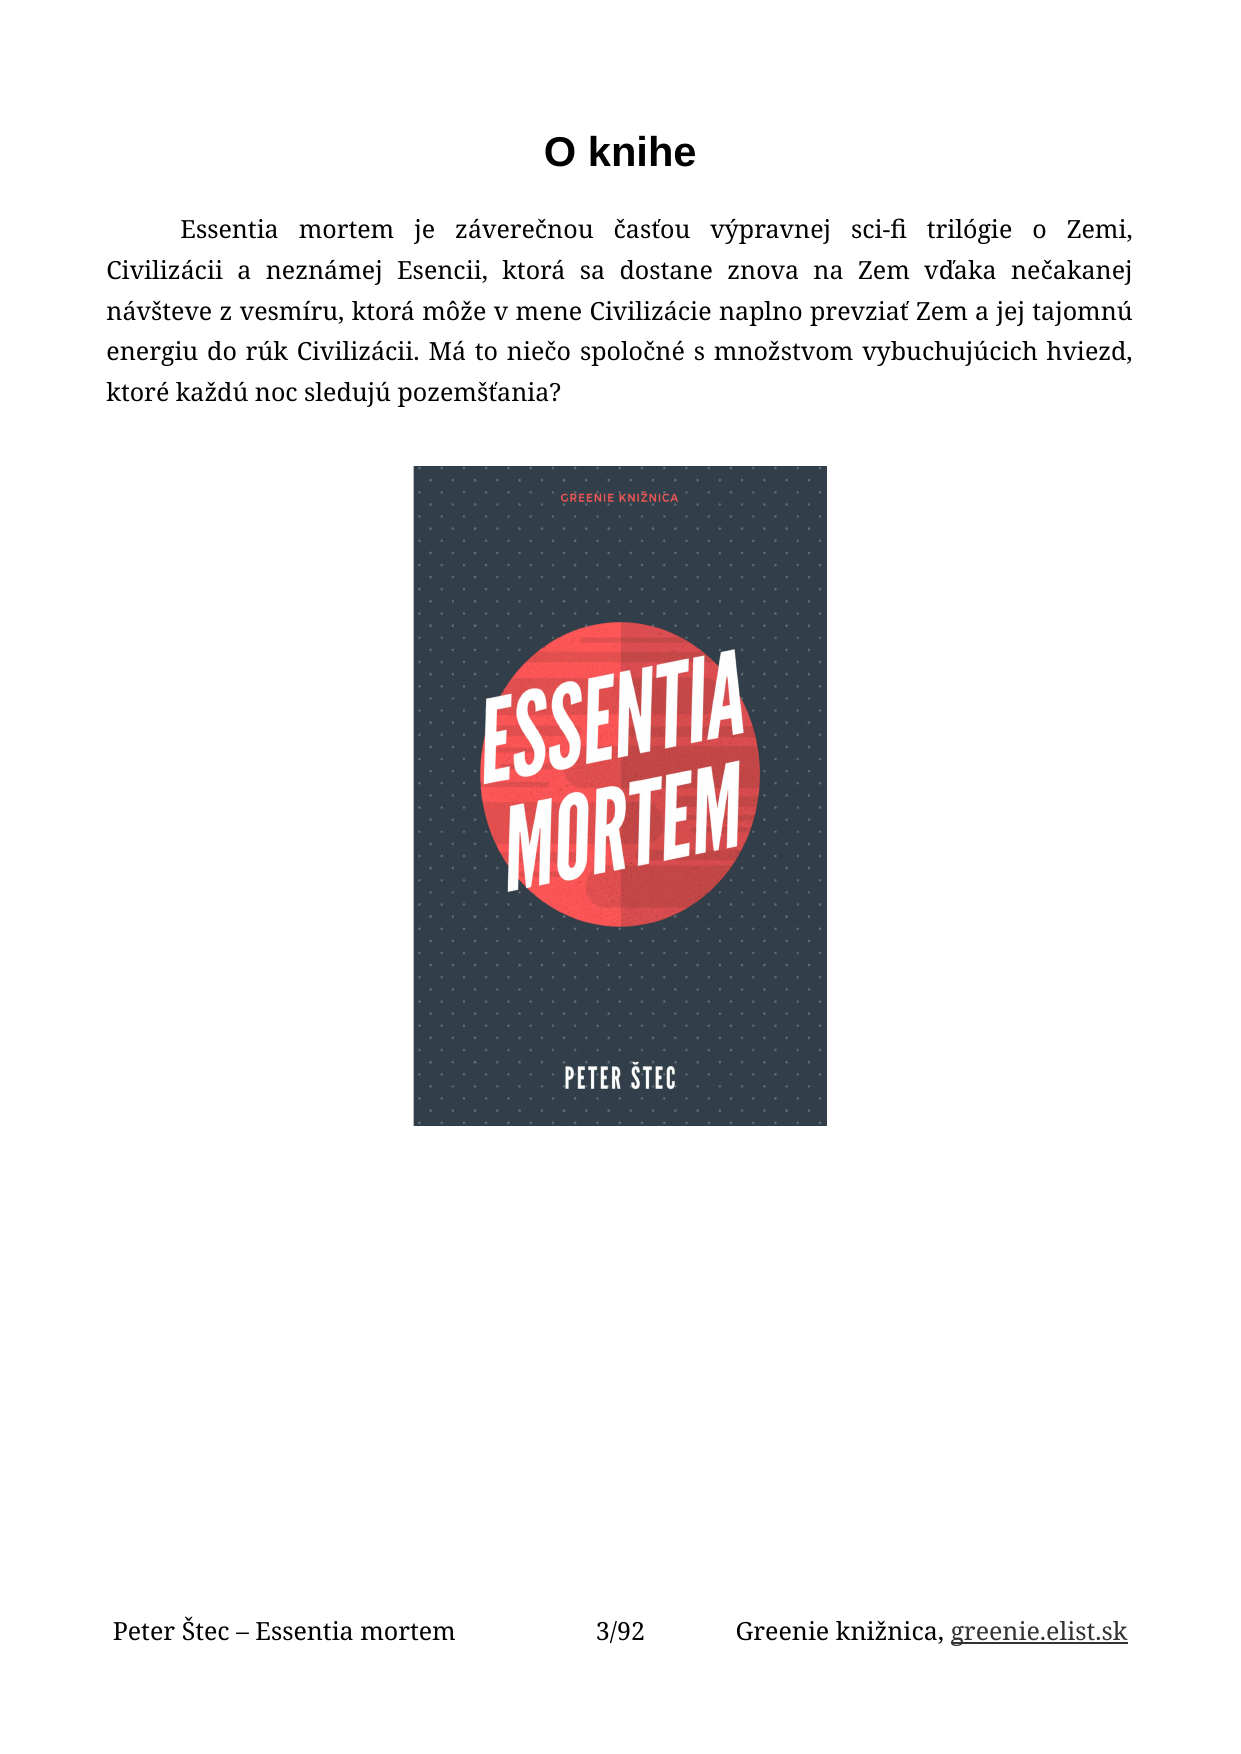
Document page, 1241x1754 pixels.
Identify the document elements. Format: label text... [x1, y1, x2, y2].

text Essentia mortem je záverečnou časťou výpravnej sci-fi trilógie o Zemi, Civilizácii a neznámej Esencii, ktorá sa dostane znova na Zem vďaka nečakanej návšteve z vesmíru, ktorá môže v mene Civilizácie naplno prevziať Zem a jej tajomnú energiu do rúk Civilizácii. Má to niečo spoločné s množstvom vybuchujúcich hviezd, ktoré každú noc sledujú pozemšťania? [106, 211, 1134, 409]
picture [413, 466, 827, 1126]
subtitle O knihe [106, 127, 1134, 175]
